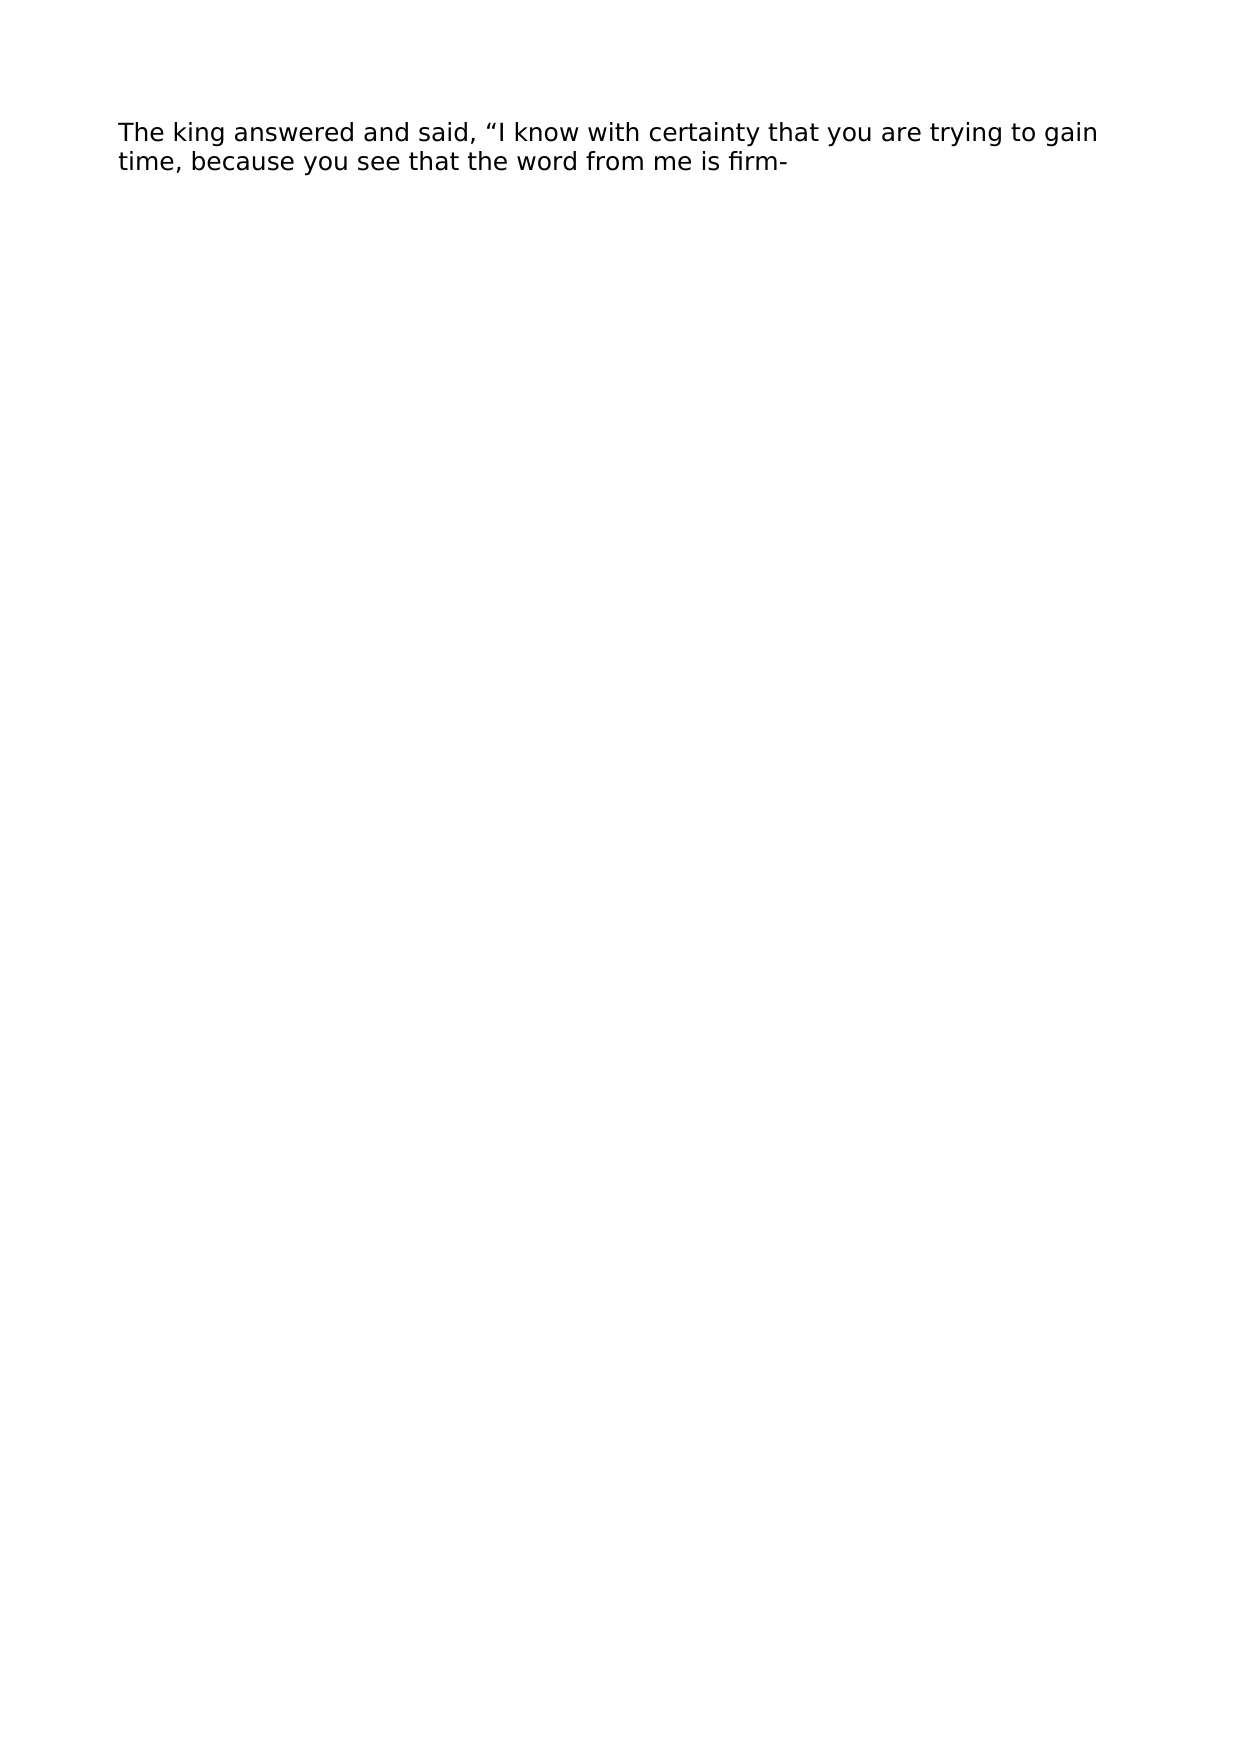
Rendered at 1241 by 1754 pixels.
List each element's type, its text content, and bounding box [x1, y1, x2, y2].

text The king answered and said, “I know with certainty that you are trying to gain time, because you see that the word from me is firm- [118, 118, 1122, 176]
